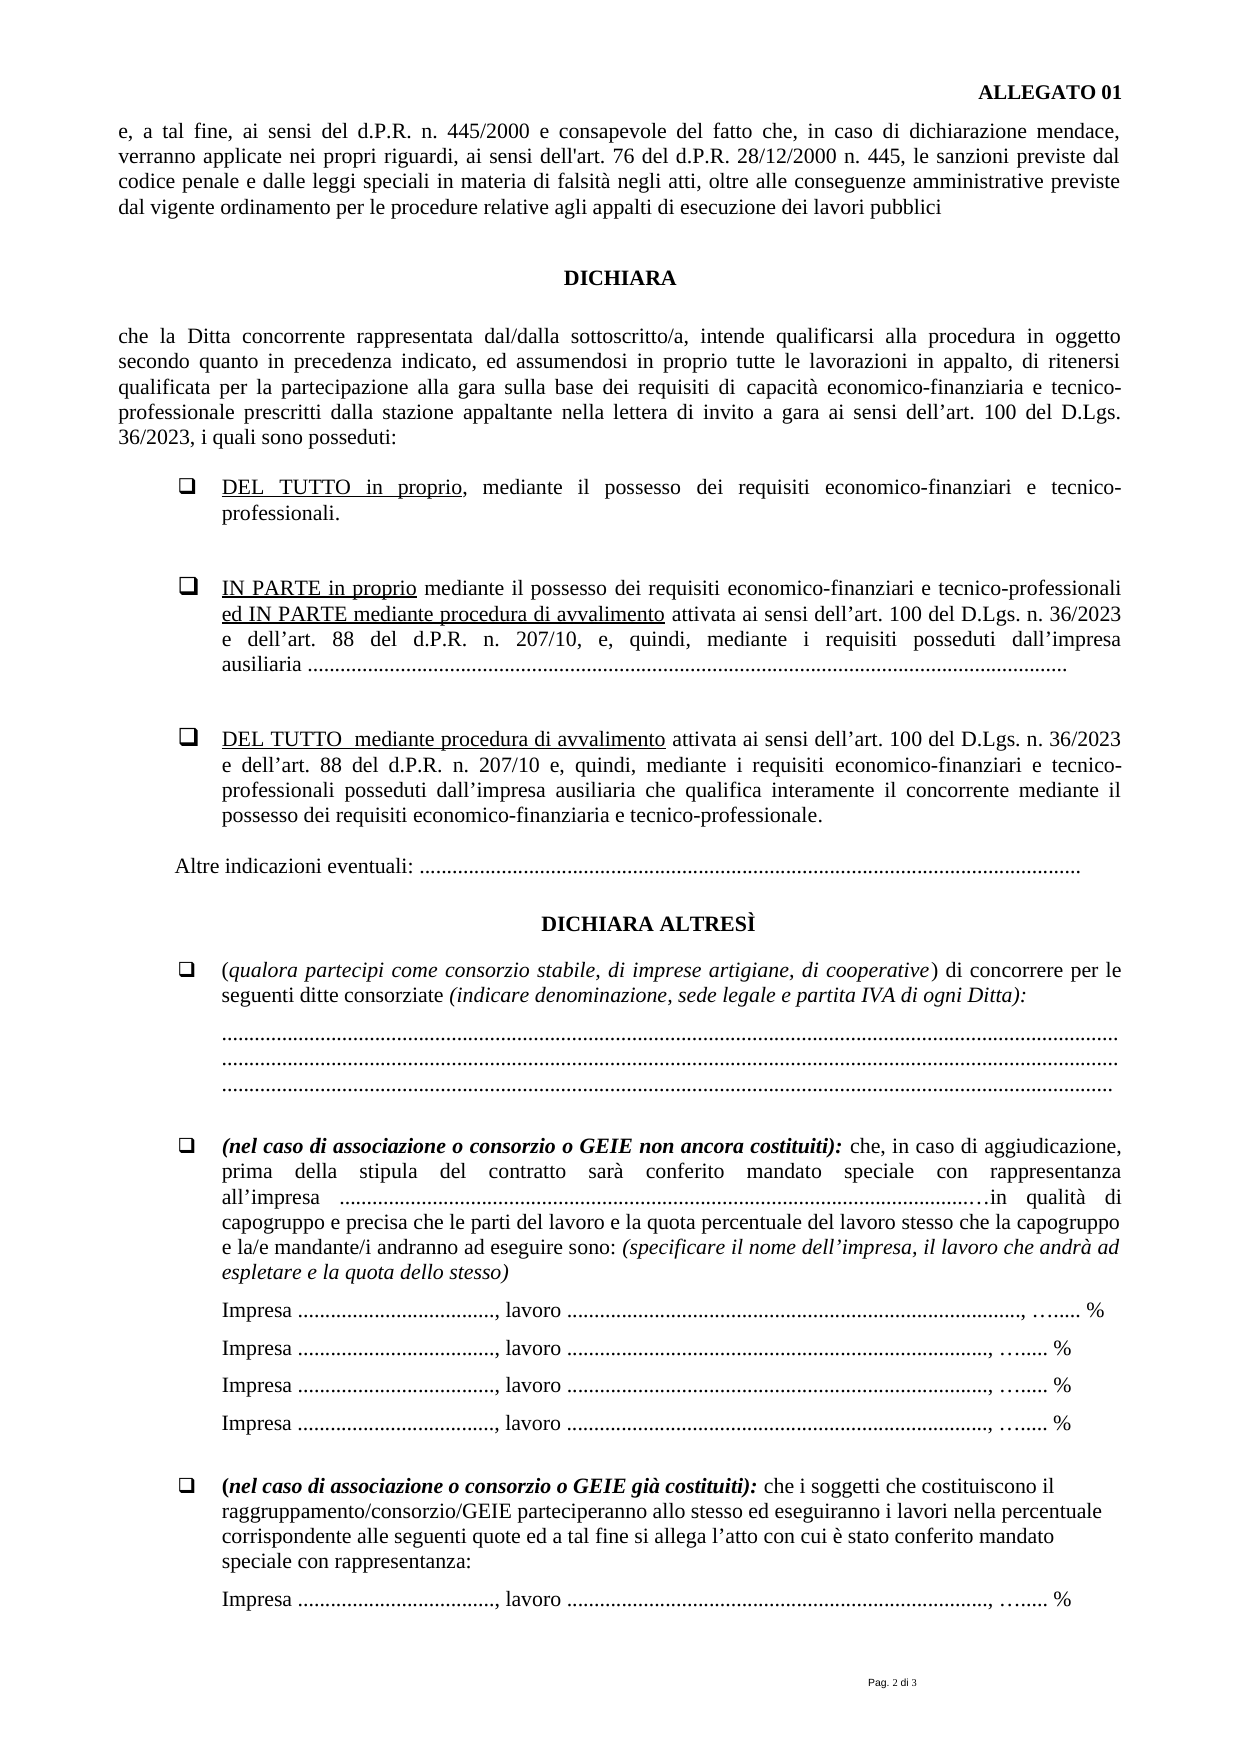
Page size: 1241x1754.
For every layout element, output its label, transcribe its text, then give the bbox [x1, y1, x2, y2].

list DEL TUTTO mediante procedura di avvalimento attivata ai sensi dell’art. 100 del D.Lgs. n. 36/2023 e dell’art. 88 del d.P.R. n. 207/10 e, quindi, mediante i requisiti economico-finanziari e tecnico-professionali posseduti dall’impresa ausiliaria che qualifica interamente il concorrente mediante il possesso dei requisiti economico-finanziaria e tecnico-professionale. [177, 726, 1122, 828]
text DICHIARA [118, 265, 1122, 290]
text ........................................................................................................................................................................................................................................................................................................................................................................................................................................................................................................... [221, 1020, 1122, 1096]
list IN PARTE in proprio mediante il possesso dei requisiti economico-finanziari e tecnico-professionali ed IN PARTE mediante procedura di avvalimento attivata ai sensi dell’art. 100 del D.Lgs. n. 36/2023 e dell’art. 88 del d.P.R. n. 207/10, e, quindi, mediante i requisiti posseduti dall’impresa ausiliaria ........................................................................................................................................... [177, 575, 1122, 676]
list (qualora partecipi come consorzio stabile, di imprese artigiane, di cooperative) di concorrere per le seguenti ditte consorziate (indicare denominazione, sede legale e partita IVA di ogni Ditta): [177, 957, 1122, 1008]
text Impresa ...................................., lavoro ............................................................................., …..... % [177, 1372, 1122, 1398]
list (nel caso di associazione o consorzio o GEIE non ancora costituiti): che, in caso di aggiudicazione, prima della stipula del contratto sarà conferito mandato speciale con rappresentanza all’impresa ...................................................................................................................…in qualità di capogruppo e precisa che le parti del lavoro e la quota percentuale del lavoro stesso che la capogruppo e la/e mandante/i andranno ad eseguire sono: (specificare il nome dell’impresa, il lavoro che andrà ad espletare e la quota dello stesso) [177, 1133, 1122, 1284]
text Altre indicazioni eventuali: ......................................................................................................................... [118, 853, 1122, 878]
text Impresa ...................................., lavoro ............................................................................., …..... % [177, 1410, 1122, 1435]
text Impresa ...................................., lavoro ............................................................................., …..... % [177, 1335, 1122, 1360]
text e, a tal fine, ai sensi del d.P.R. n. 445/2000 e consapevole del fatto che, in caso di dichiarazione mendace, verranno applicate nei propri riguardi, ai sensi dell'art. 76 del d.P.R. 28/12/2000 n. 445, le sanzioni previste dal codice penale e dalle leggi speciali in materia di falsità negli atti, oltre alle conseguenze amministrative previste dal vigente ordinamento per le procedure relative agli appalti di esecuzione dei lavori pubblici [118, 118, 1122, 219]
text Impresa ...................................., lavoro ..................................................................................., …..... % [177, 1297, 1122, 1322]
text DICHIARA ALTRESÌ [118, 911, 1122, 936]
list (nel caso di associazione o consorzio o GEIE già costituiti): che i soggetti che costituiscono il raggruppamento/consorzio/GEIE parteciperanno allo stesso ed eseguiranno i lavori nella percentuale corrispondente alle seguenti quote ed a tal fine si allega l’atto con cui è stato conferito mandato speciale con rappresentanza: [177, 1473, 1122, 1574]
list DEL TUTTO in proprio, mediante il possesso dei requisiti economico-finanziari e tecnico-professionali. [177, 474, 1122, 525]
text Impresa ...................................., lavoro ............................................................................., …..... % [177, 1586, 1122, 1611]
text che la Ditta concorrente rappresentata dal/dalla sottoscritto/a, intende qualificarsi alla procedura in oggetto secondo quanto in precedenza indicato, ed assumendosi in proprio tutte le lavorazioni in appalto, di ritenersi qualificata per la partecipazione alla gara sulla base dei requisiti di capacità economico-finanziaria e tecnico-professionale prescritti dalla stazione appaltante nella lettera di invito a gara ai sensi dell’art. 100 del D.Lgs. 36/2023, i quali sono posseduti: [118, 323, 1122, 449]
